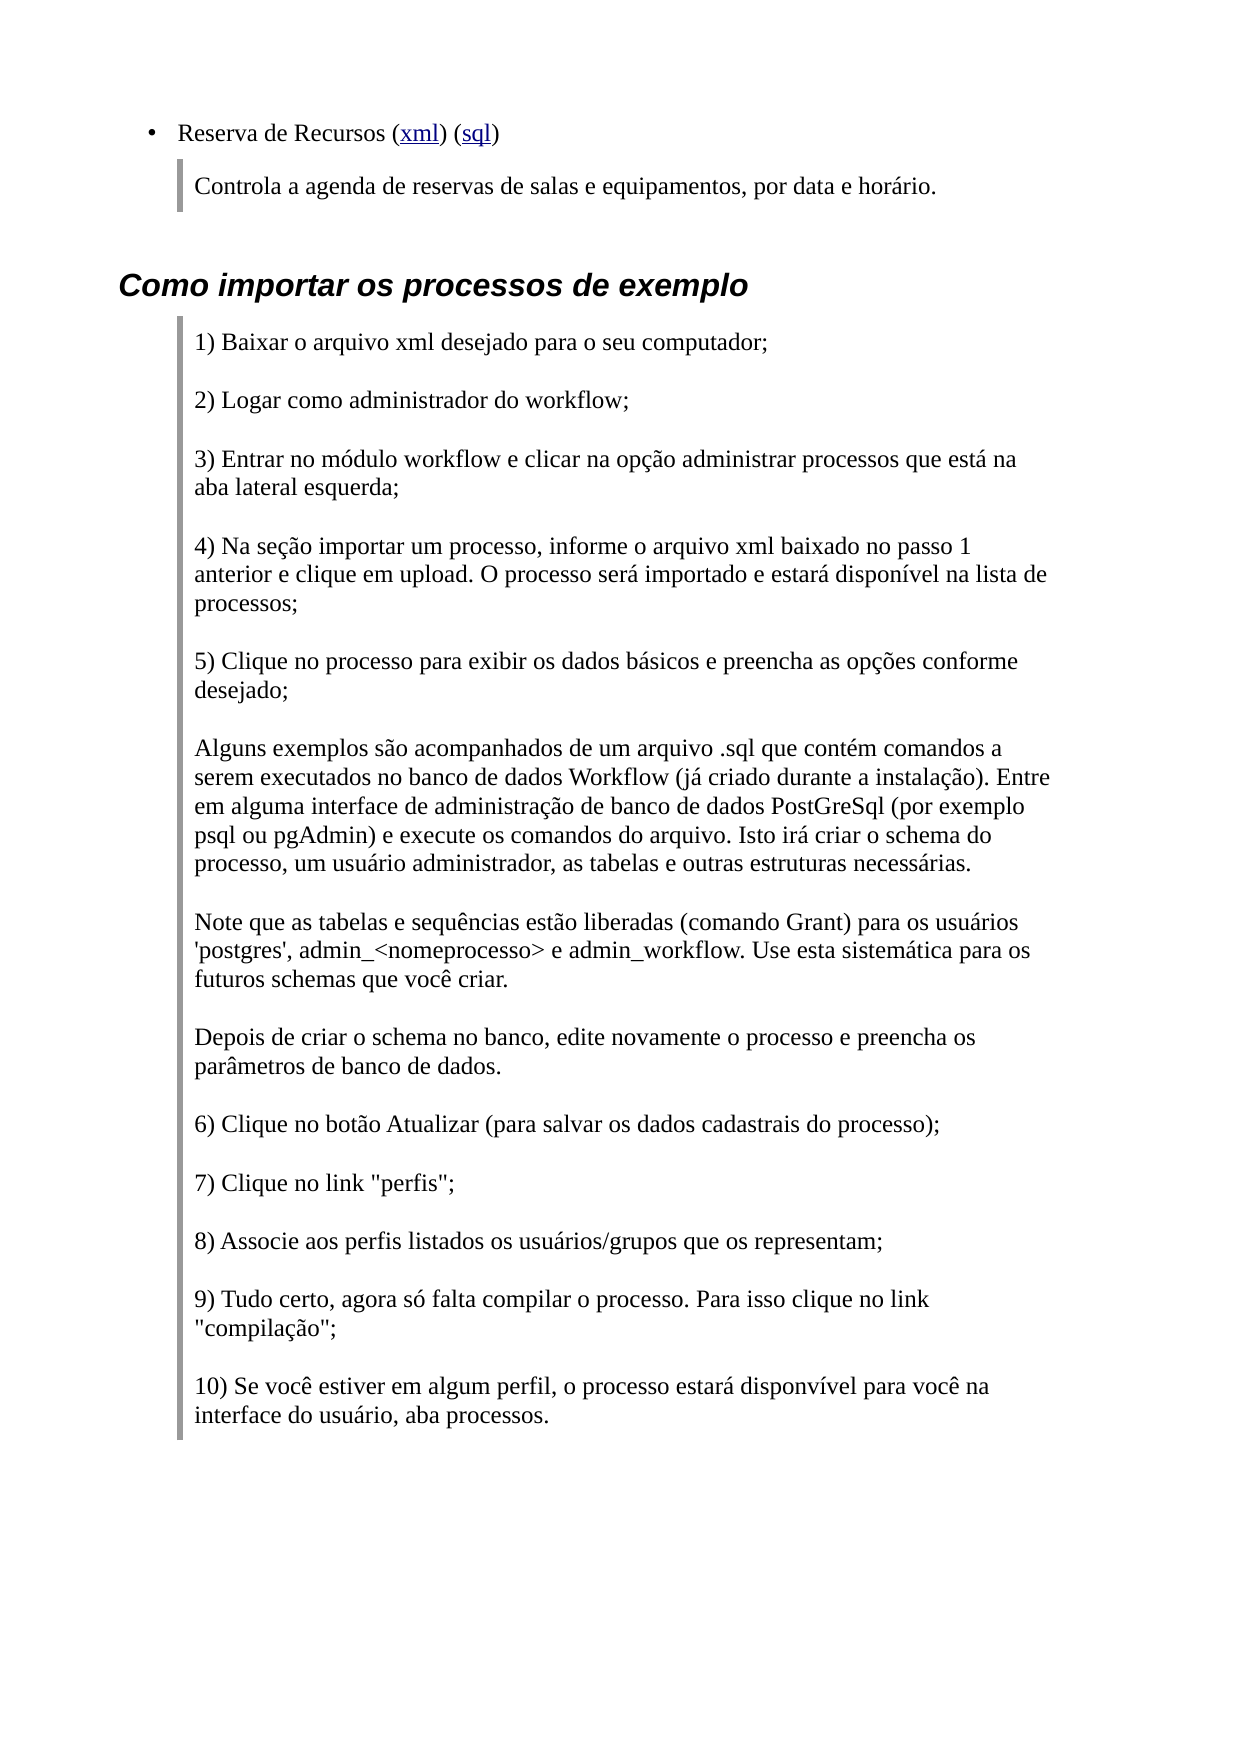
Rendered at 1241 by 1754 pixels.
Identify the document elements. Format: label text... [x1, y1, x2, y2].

text 3) Entrar no módulo workflow e clicar na opção administrar processos que está na aba lateral esquerda; [183, 432, 1063, 501]
text Controla a agenda de reservas de salas e equipamentos, por data e horário. [183, 159, 1063, 212]
text 1) Baixar o arquivo xml desejado para o seu computador; [183, 316, 1063, 356]
list Reserva de Recursos (xml) (sql) [148, 118, 1122, 147]
text 10) Se você estiver em algum perfil, o processo estará disponvível para você na interface do usuário, aba processos. [183, 1359, 1063, 1440]
text 6) Clique no botão Atualizar (para salvar os dados cadastrais do processo); [183, 1098, 1063, 1138]
text Alguns exemplos são acompanhados de um arquivo .sql que contém comandos a serem executados no banco de dados Workflow (já criado durante a instalação). Entre em alguma interface de administração de banco de dados PostGreSql (por exemplo psql ou pgAdmin) e execute os comandos do arquivo. Isto irá criar o schema do processo, um usuário administrador, as tabelas e outras estruturas necessárias. [183, 722, 1063, 877]
text 2) Logar como administrador do workflow; [183, 374, 1063, 414]
text Depois de criar o schema no banco, edite novamente o processo e preencha os parâmetros de banco de dados. [183, 1011, 1063, 1080]
text 5) Clique no processo para exibir os dados básicos e preencha as opções conforme desejado; [183, 635, 1063, 704]
subtitle Como importar os processos de exemplo [118, 266, 1122, 303]
text Note que as tabelas e sequências estão liberadas (comando Grant) para os usuários 'postgres', admin_<nomeprocesso> e admin_workflow. Use esta sistemática para os futuros schemas que você criar. [183, 895, 1063, 993]
text 7) Clique no link "perfis"; [183, 1156, 1063, 1196]
text 4) Na seção importar um processo, informe o arquivo xml baixado no passo 1 anterior e clique em upload. O processo será importado e estará disponível na lista de processos; [183, 519, 1063, 617]
text 9) Tudo certo, agora só falta compilar o processo. Para isso clique no link "compilação"; [183, 1272, 1063, 1342]
text 8) Associe aos perfis listados os usuários/grupos que os representam; [183, 1214, 1063, 1254]
